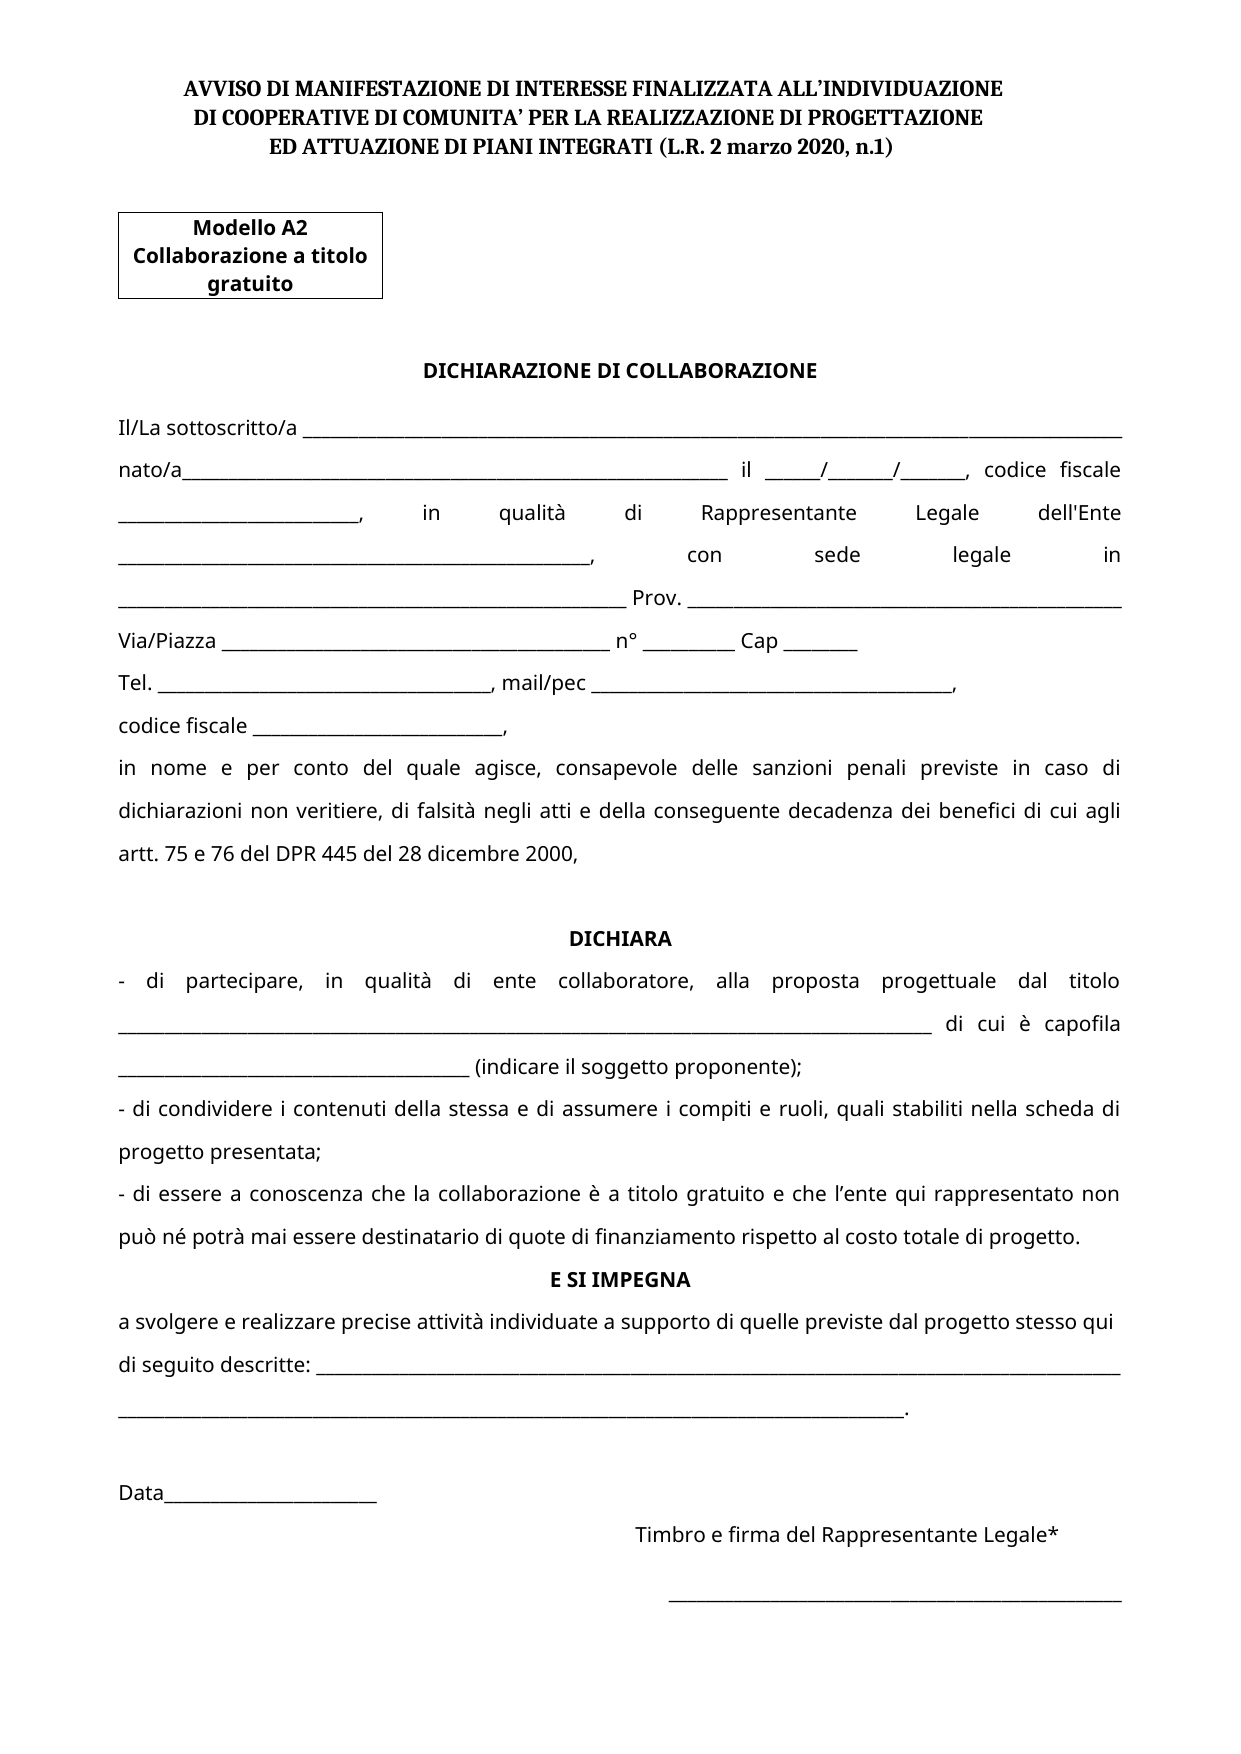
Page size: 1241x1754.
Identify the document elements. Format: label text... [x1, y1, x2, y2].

text E SI IMPEGNA [118, 1265, 1122, 1293]
text Timbro e firma del Rappresentante Legale* [118, 1520, 1122, 1549]
table_header Modello A2 Collaborazione a titolo gratuito [119, 213, 382, 298]
subtitle DICHIARAZIONE DI COLLABORAZIONE [118, 356, 1122, 384]
text - di essere a conoscenza che la collaborazione è a titolo gratuito e che l’ente qui rappresentato non può né potrà mai essere destinatario di quote di finanziamento rispetto al costo totale di progetto. [118, 1179, 1122, 1251]
text Il/La sottoscritto/a ________________________________________________________________________ [118, 413, 1122, 441]
text nato/a___________________________________________________________ il ______/_______/_______, codice fiscale __________________________, in qualità di Rappresentante Legale dell'Ente ___________________________________________________, con sede legale in _______________________________________________________ Prov. _____ [118, 455, 1122, 612]
subtitle _____________________________________________________________________________________. [118, 1393, 1122, 1421]
text in nome e per conto del quale agisce, consapevole delle sanzioni penali previste in caso di dichiarazioni non veritiere, di falsità negli atti e della conseguente decadenza dei benefici di cui agli artt. 75 e 76 del DPR 445 del 28 dicembre 2000, [118, 753, 1122, 867]
subtitle a svolgere e realizzare precise attività individuate a supporto di quelle previste dal progetto stesso qui di seguito descritte: _______________________________________________________________________________________ [118, 1307, 1122, 1378]
text Data_______________________ [118, 1478, 1122, 1506]
text codice fiscale ___________________________, [118, 711, 1122, 739]
text Tel. ____________________________________, mail/pec _______________________________________, [118, 668, 1122, 697]
text - di partecipare, in qualità di ente collaboratore, alla proposta progettuale dal titolo ________________________________________________________________________________________ di cui è capofila ______________________________________ (indicare il soggetto proponente); [118, 967, 1122, 1080]
text _________________________________________________ [118, 1577, 1122, 1606]
subtitle DICHIARA [118, 924, 1122, 952]
text Via/Piazza __________________________________________ n° __________ Cap ________ [118, 626, 1122, 654]
text - di condividere i contenuti della stessa e di assumere i compiti e ruoli, quali stabiliti nella scheda di progetto presentata; [118, 1094, 1122, 1165]
